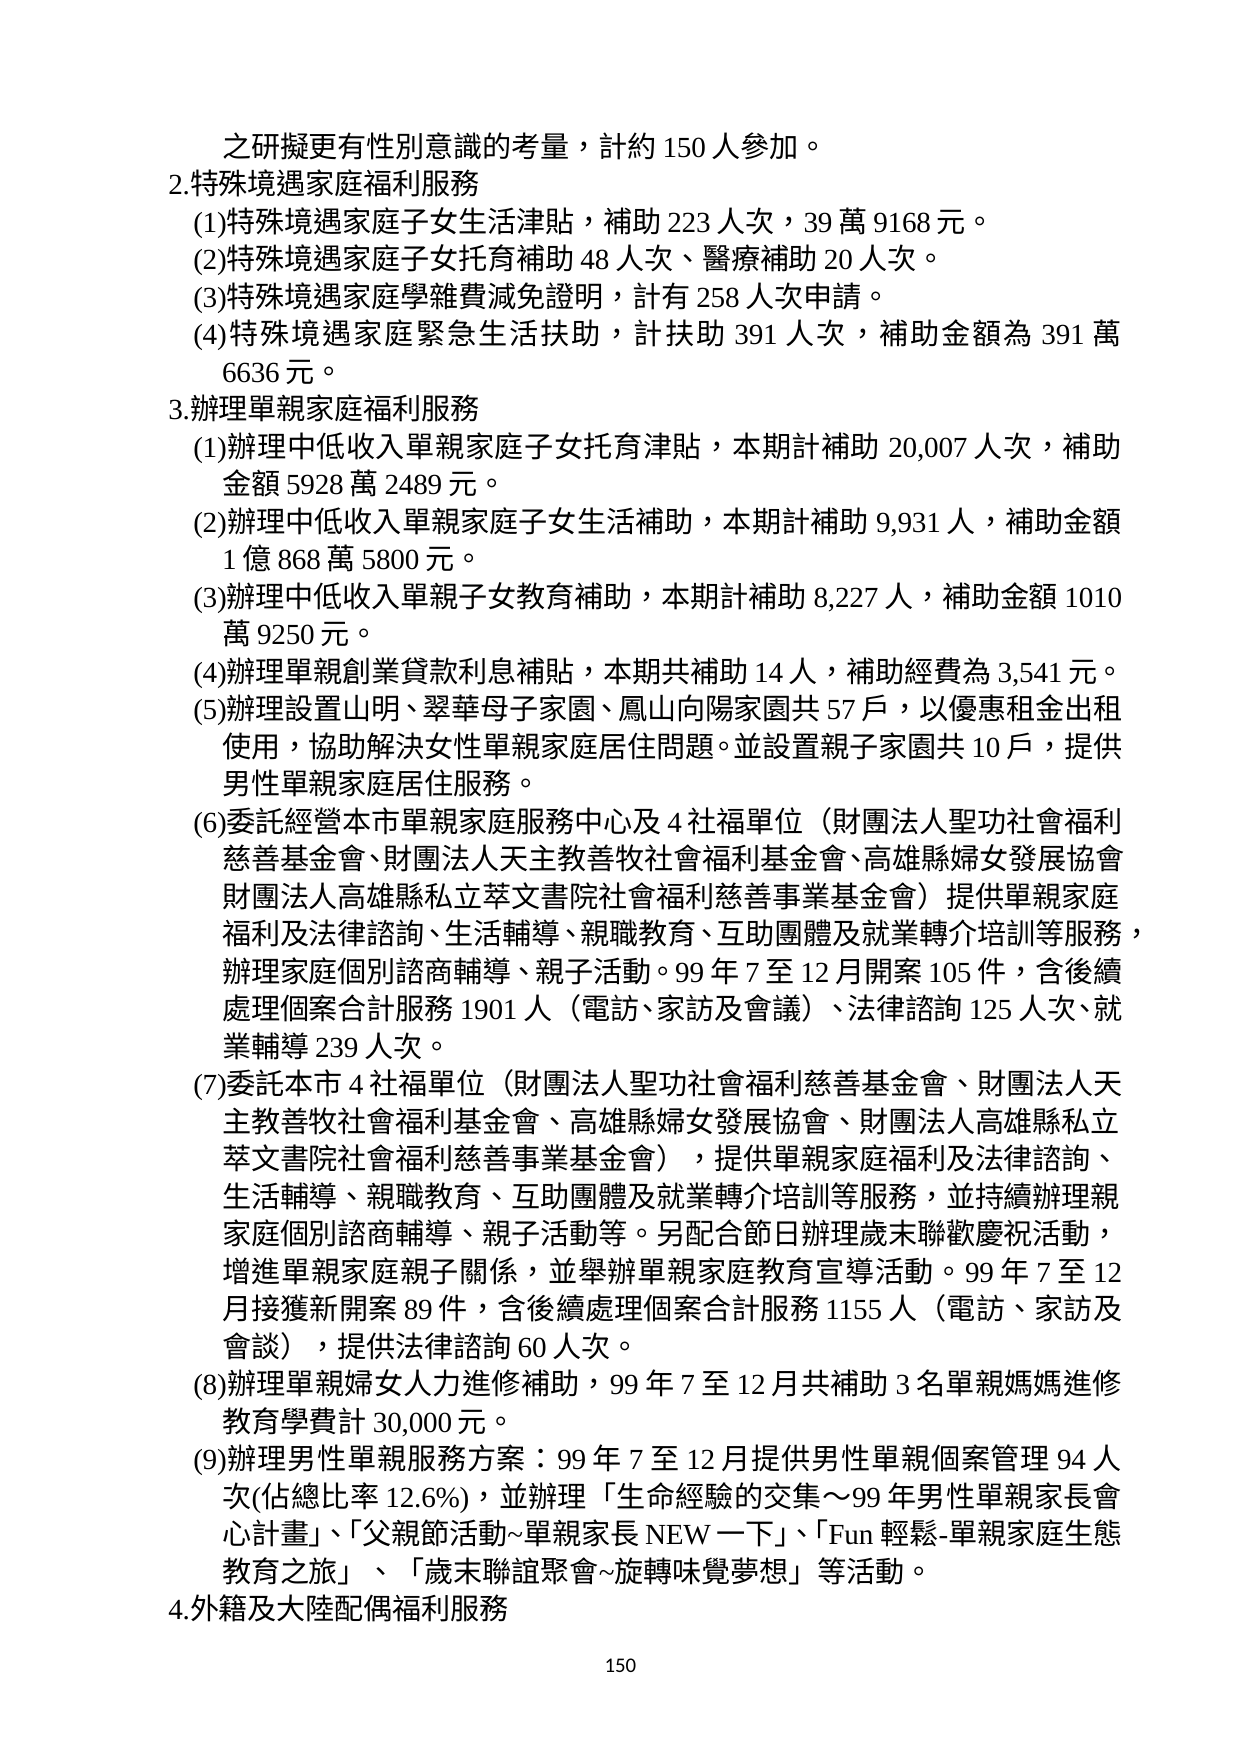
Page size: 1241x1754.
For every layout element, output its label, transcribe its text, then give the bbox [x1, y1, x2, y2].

text (2)辦理中低收入單親家庭子女生活補助，本期計補助9,931人，補助金額1億868萬5800元。 [193, 502, 1122, 577]
text 3.辦理單親家庭福利服務 [168, 389, 1122, 427]
text (9)辦理男性單親服務方案：99年7至12月提供男性單親個案管理94人次(佔總比率12.6%)，並辦理「生命經驗的交集～99年男性單親家長會心計畫」、「父親節活動~單親家長NEW一下」、「Fun 輕鬆-單親家庭生態教育之旅」、「歲末聯誼聚會~旋轉味覺夢想」等活動。 [193, 1439, 1122, 1589]
text 2.特殊境遇家庭福利服務 [168, 164, 1122, 202]
text (1)辦理中低收入單親家庭子女托育津貼，本期計補助20,007人次，補助金額5928萬2489元。 [193, 427, 1122, 502]
text 4.外籍及大陸配偶福利服務 [168, 1589, 1122, 1627]
text (4)特殊境遇家庭緊急生活扶助，計扶助391人次，補助金額為391萬6636元。 [193, 314, 1122, 389]
text (3)婦幼青少年館99年7至12月辦理社區婦女大學系列課程7班94場次10,764人次參與；辦理社區巡迴講座44場次，697人次參與；辦理「婦女數位創業班」課程48場次，8,582人次參與；辦理女性影展-高雄縣巡迴展4場次，403人次參與；辦理2010婦女組織領導人才工作坊73人參與；提供各項婦女設施設備服務15,714人次；提供婦女志願服務工作參與機會，支援各項活動及空間經營與管理，計1,932人次參與，服務時數達7,210小時。舉辦『「全國婦女國是會議」核心議題會前座談會』，提供地方基層民眾更多參與管道，有效反映基層婦女之需求，促使政策之研擬更有性別意識的考量，計約150人參加。 [193, 127, 1122, 164]
text (5)辦理設置山明、翠華母子家園、鳳山向陽家園共57戶，以優惠租金出租使用，協助解決女性單親家庭居住問題。並設置親子家園共10戶，提供男性單親家庭居住服務。 [193, 689, 1122, 802]
text (6)委託經營本市單親家庭服務中心及4社福單位（財團法人聖功社會福利慈善基金會、財團法人天主教善牧社會福利基金會、高雄縣婦女發展協會、財團法人高雄縣私立萃文書院社會福利慈善事業基金會）提供單親家庭福利及法律諮詢、生活輔導、親職教育、互助團體及就業轉介培訓等服務，辦理家庭個別諮商輔導、親子活動。99年7至12月開案105件，含後續處理個案合計服務1901人（電訪、家訪及會議）、法律諮詢125人次、就業輔導239人次。 [193, 802, 1122, 1064]
text (1)特殊境遇家庭子女生活津貼，補助223人次，39萬9168元。 [193, 202, 1122, 239]
text (8)辦理單親婦女人力進修補助，99年7至12月共補助3名單親媽媽進修教育學費計30,000元。 [193, 1364, 1122, 1439]
text (3)特殊境遇家庭學雜費減免證明，計有258人次申請。 [193, 277, 1122, 314]
text (7)委託本市4社福單位（財團法人聖功社會福利慈善基金會、財團法人天主教善牧社會福利基金會、高雄縣婦女發展協會、財團法人高雄縣私立萃文書院社會福利慈善事業基金會），提供單親家庭福利及法律諮詢、生活輔導、親職教育、互助團體及就業轉介培訓等服務，並持續辦理親家庭個別諮商輔導、親子活動等。另配合節日辦理歲末聯歡慶祝活動，增進單親家庭親子關係，並舉辦單親家庭教育宣導活動。99年7至12月接獲新開案89件，含後續處理個案合計服務1155人（電訪、家訪及會談），提供法律諮詢60人次。 [193, 1064, 1122, 1364]
text (4)辦理單親創業貸款利息補貼，本期共補助14人，補助經費為3,541元。 [193, 652, 1122, 689]
text (3)辦理中低收入單親子女教育補助，本期計補助8,227人，補助金額1010萬9250元。 [193, 577, 1122, 652]
text (2)特殊境遇家庭子女托育補助48人次、醫療補助20人次。 [193, 239, 1122, 277]
